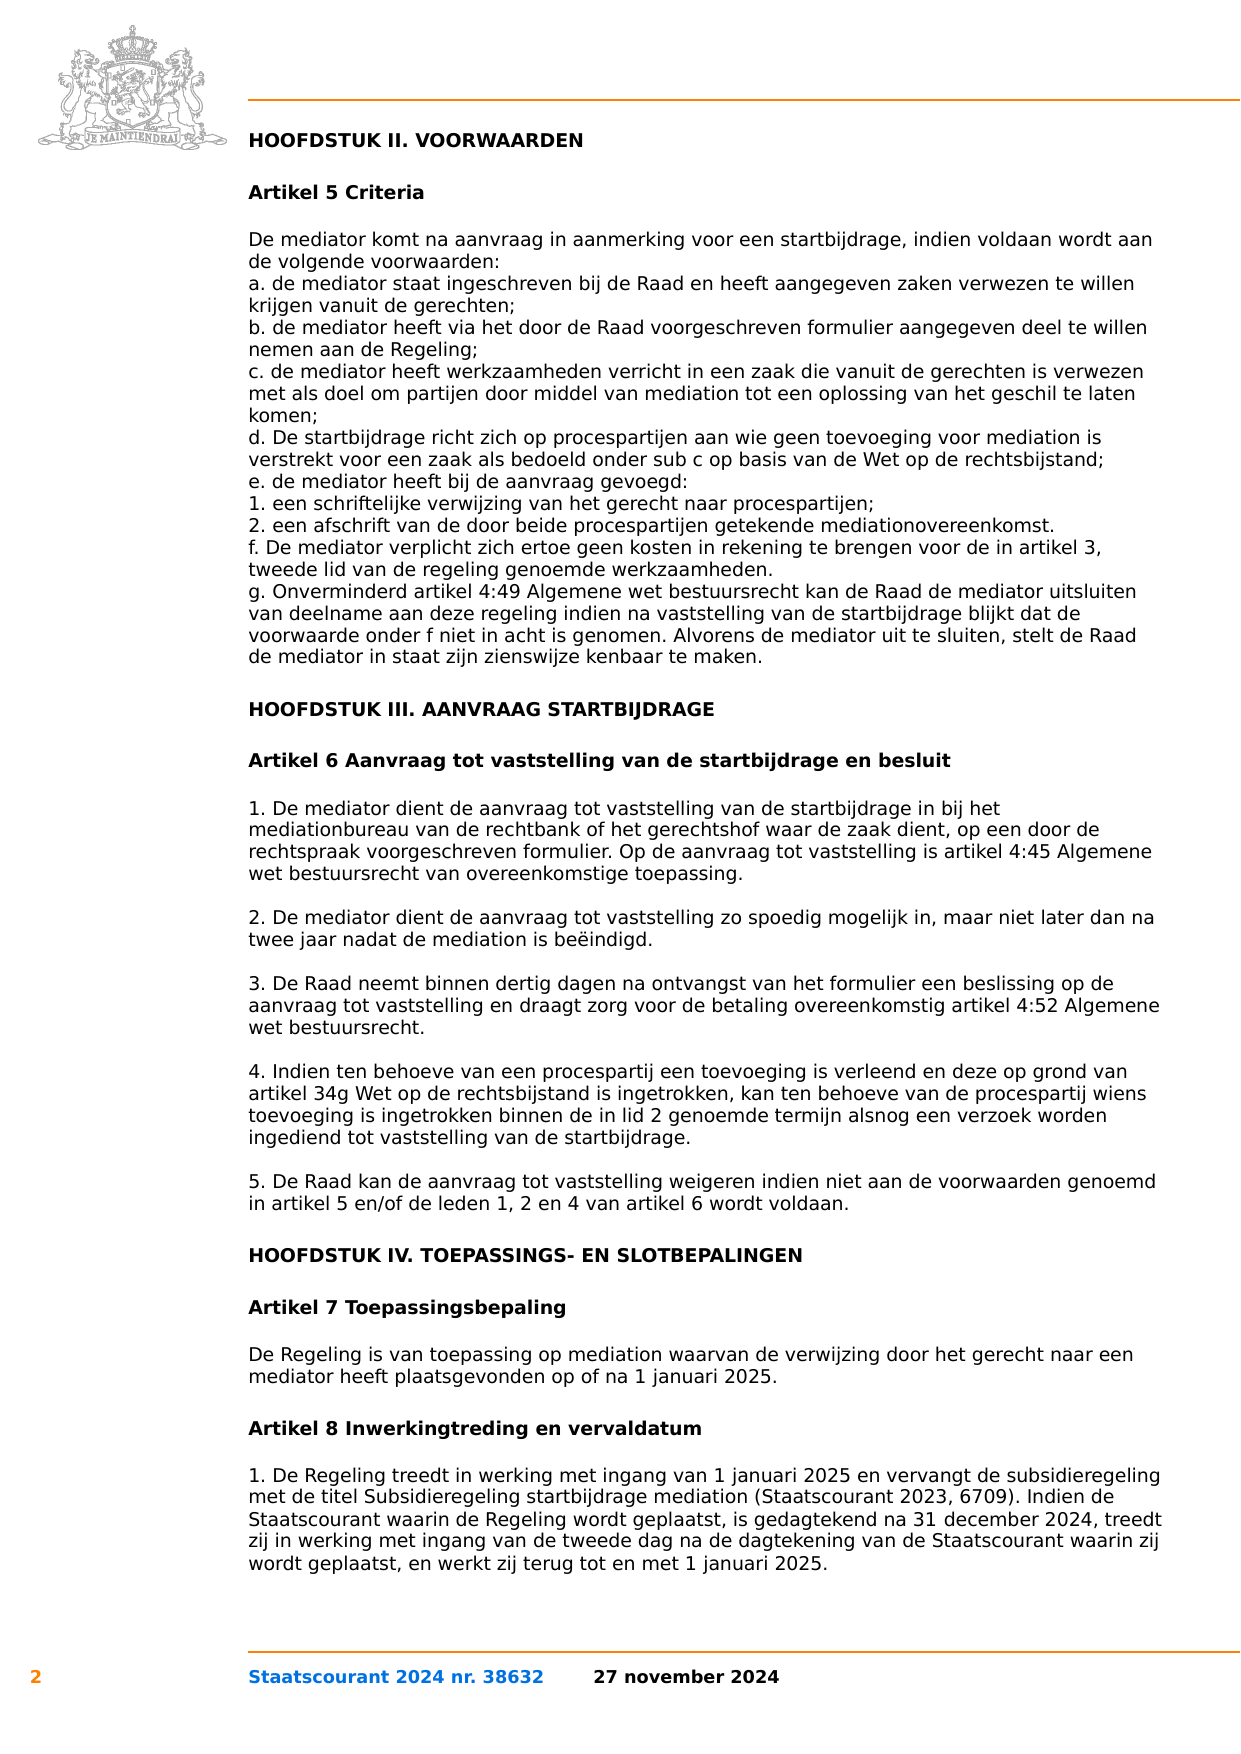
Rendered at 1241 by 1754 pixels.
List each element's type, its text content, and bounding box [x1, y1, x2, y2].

text g. Onverminderd artikel 4:49 Algemene wet bestuursrecht kan de Raad de mediator uitsluiten van deelname aan deze regeling indien na vaststelling van de startbijdrage blijkt dat de voorwaarde onder f niet in acht is genomen. Alvorens de mediator uit te sluiten, stelt de Raad de mediator in staat zijn zienswijze kenbaar te maken. [248, 581, 1163, 668]
subtitle HOOFDSTUK II. VOORWAARDEN [248, 130, 1163, 152]
text 1. De mediator dient de aanvraag tot vaststelling van de startbijdrage in bij het mediationbureau van de rechtbank of het gerechtshof waar de zaak dient, op een door de rechtspraak voorgeschreven formulier. Op de aanvraag tot vaststelling is artikel 4:45 Algemene wet bestuursrecht van overeenkomstige toepassing. [248, 797, 1163, 885]
text 4. Indien ten behoeve van een procespartij een toevoeging is verleend en deze op grond van artikel 34g Wet op de rechtsbijstand is ingetrokken, kan ten behoeve van de procespartij wiens toevoeging is ingetrokken binnen de in lid 2 genoemde termijn alsnog een verzoek worden ingediend tot vaststelling van de startbijdrage. [248, 1061, 1163, 1149]
subtitle HOOFDSTUK III. AANVRAAG STARTBIJDRAGE [248, 698, 1163, 720]
text 1. De Regeling treedt in werking met ingang van 1 januari 2025 en vervangt de subsidieregeling met de titel Subsidieregeling startbijdrage mediation (Staatscourant 2023, 6709). Indien de Staatscourant waarin de Regeling wordt geplaatst, is gedagtekend na 31 december 2024, treedt zij in werking met ingang van de tweede dag na de dagtekening van de Staatscourant waarin zij wordt geplaatst, en werkt zij terug tot en met 1 januari 2025. [248, 1464, 1163, 1574]
picture [38, 25, 227, 150]
text b. de mediator heeft via het door de Raad voorgeschreven formulier aangegeven deel te willen nemen aan de Regeling; [248, 317, 1163, 361]
text 1. een schriftelijke verwijzing van het gerecht naar procespartijen; [248, 493, 1163, 514]
text e. de mediator heeft bij de aanvraag gevoegd: [248, 471, 1163, 493]
text f. De mediator verplicht zich ertoe geen kosten in rekening te brengen voor de in artikel 3, tweede lid van de regeling genoemde werkzaamheden. [248, 537, 1163, 581]
text 2. De mediator dient de aanvraag tot vaststelling zo spoedig mogelijk in, maar niet later dan na twee jaar nadat de mediation is beëindigd. [248, 907, 1163, 951]
text De Regeling is van toepassing op mediation waarvan de verwijzing door het gerecht naar een mediator heeft plaatsgevonden op of na 1 januari 2025. [248, 1343, 1163, 1387]
subtitle Artikel 7 Toepassingsbepaling [248, 1297, 1163, 1318]
text c. de mediator heeft werkzaamheden verricht in een zaak die vanuit de gerechten is verwezen met als doel om partijen door middel van mediation tot een oplossing van het geschil te laten komen; [248, 361, 1163, 427]
subtitle Artikel 8 Inwerkingtreding en vervaldatum [248, 1417, 1163, 1439]
text De mediator komt na aanvraag in aanmerking voor een startbijdrage, indien voldaan wordt aan de volgende voorwaarden: [248, 229, 1163, 273]
text d. De startbijdrage richt zich op procespartijen aan wie geen toevoeging voor mediation is verstrekt voor een zaak als bedoeld onder sub c op basis van de Wet op de rechtsbijstand; [248, 427, 1163, 471]
subtitle HOOFDSTUK IV. TOEPASSINGS- EN SLOTBEPALINGEN [248, 1244, 1163, 1267]
text a. de mediator staat ingeschreven bij de Raad en heeft aangegeven zaken verwezen te willen krijgen vanuit de gerechten; [248, 273, 1163, 317]
text 5. De Raad kan de aanvraag tot vaststelling weigeren indien niet aan de voorwaarden genoemd in artikel 5 en/of de leden 1, 2 en 4 van artikel 6 wordt voldaan. [248, 1171, 1163, 1214]
text 3. De Raad neemt binnen dertig dagen na ontvangst van het formulier een beslissing op de aanvraag tot vaststelling en draagt zorg voor de betaling overeenkomstig artikel 4:52 Algemene wet bestuursrecht. [248, 973, 1163, 1039]
text 2. een afschrift van de door beide procespartijen getekende mediationovereenkomst. [248, 514, 1163, 537]
subtitle Artikel 5 Criteria [248, 182, 1163, 204]
subtitle Artikel 6 Aanvraag tot vaststelling van de startbijdrage en besluit [248, 750, 1163, 772]
